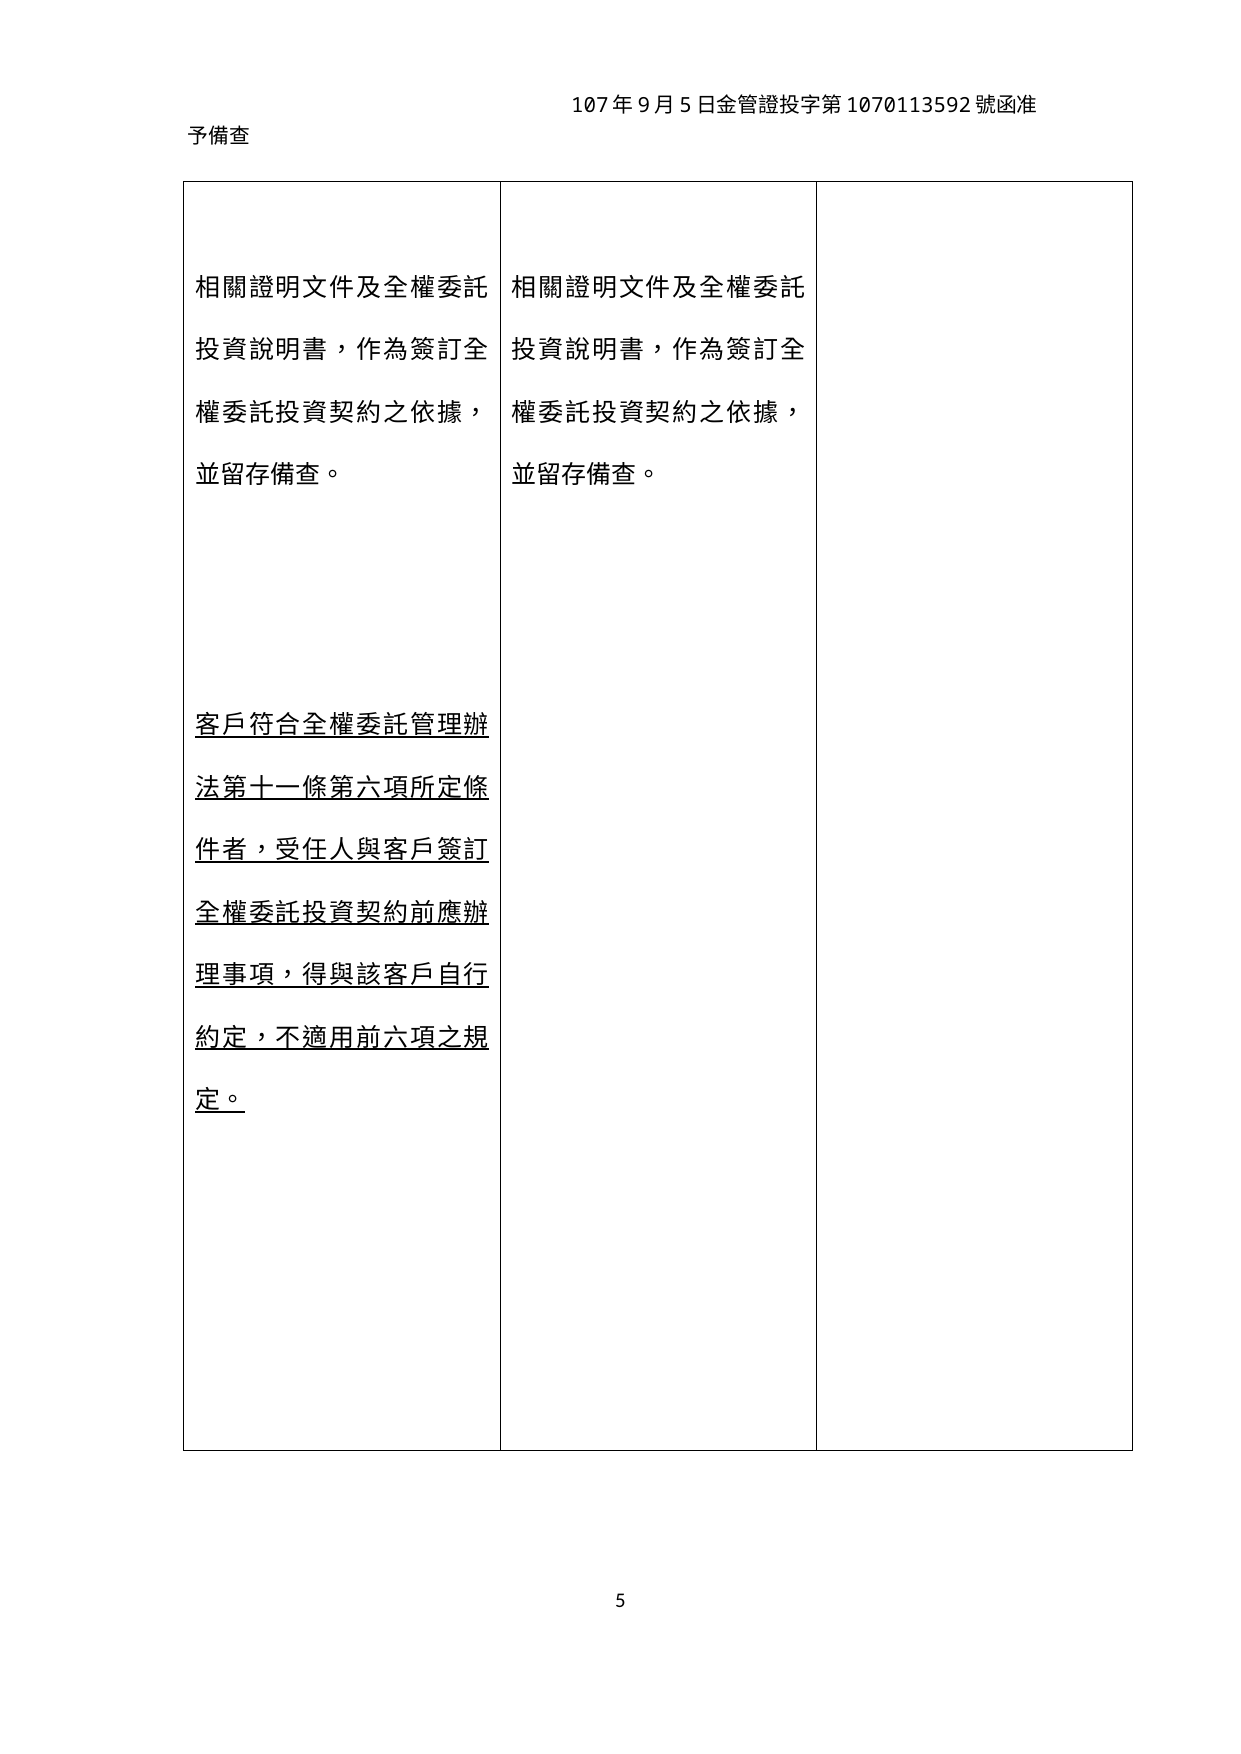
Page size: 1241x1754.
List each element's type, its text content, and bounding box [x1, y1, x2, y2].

table_cell 相關證明文件及全權委託投資說明書，作為簽訂全權委託投資契約之依據，並留存備查。 客戶符合全權委託管理辦法第十一條第六項所定條件者，受任人與客戶簽訂全權委託投資契約前應辦理事項，得與該客戶自行約定，不適用前六項之規定。 [184, 182, 500, 1450]
table_cell 相關證明文件及全權委託投資說明書，作為簽訂全權委託投資契約之依據，並留存備查。 [501, 182, 816, 1450]
table_cell [817, 182, 1132, 1450]
